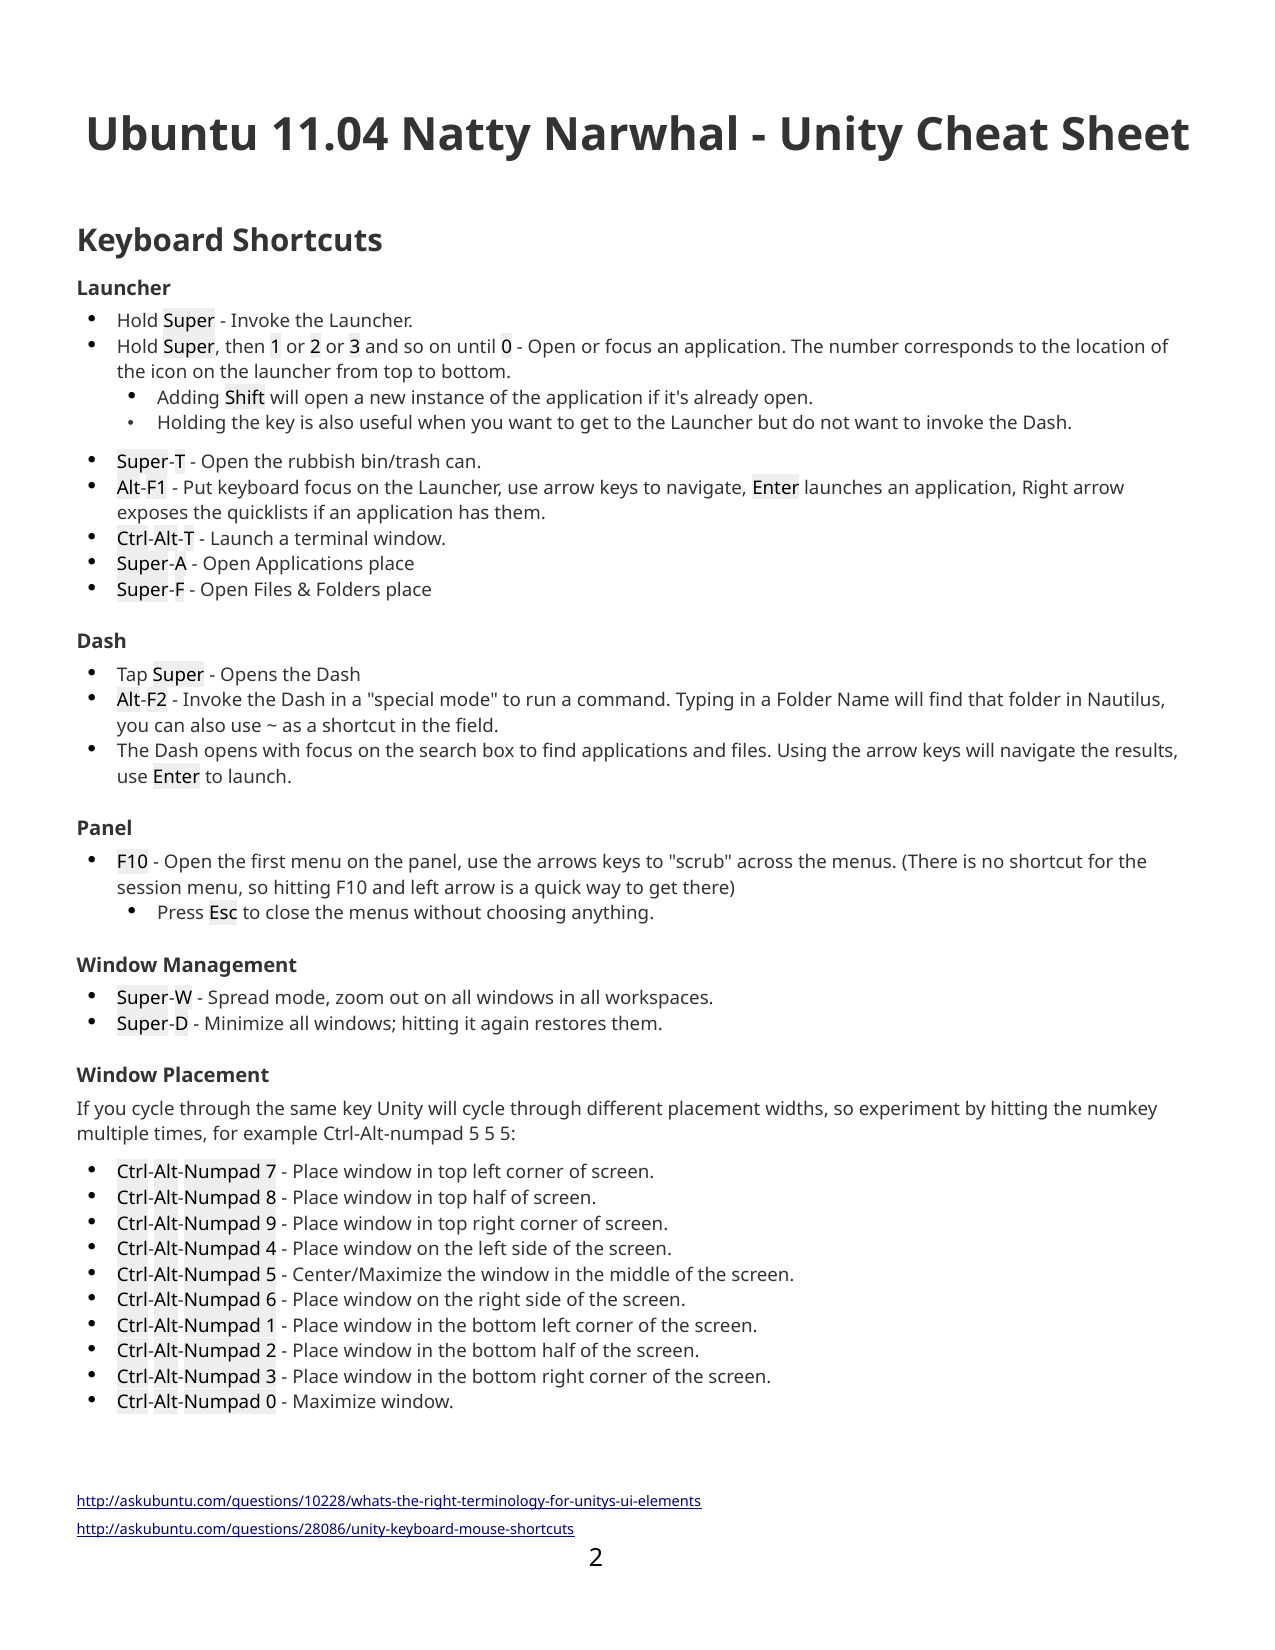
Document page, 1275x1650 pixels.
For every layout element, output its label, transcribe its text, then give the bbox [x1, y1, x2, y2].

list Holding the key is also useful when you want to get to the Launcher but do not want to invoke the Dash. [127, 409, 1192, 435]
list Super-T - Open the rubbish bin/trash can. [87, 448, 1192, 474]
list Alt-F2 - Invoke the Dash in a "special mode" to run a command. Typing in a Folder Name will find that folder in Nautilus, you can also use ~ as a shortcut in the field. [87, 687, 1192, 738]
list F10 - Open the first menu on the panel, use the arrows keys to "scrub" across the menus. (There is no shortcut for the session menu, so hitting F10 and left arrow is a quick way to get there) [87, 848, 1192, 899]
list Ctrl-Alt-Numpad 1 - Place window in the bottom left corner of the screen. [87, 1312, 1192, 1337]
subtitle Window Management [76, 951, 1192, 978]
list Super-W - Spread mode, zoom out on all windows in all workspaces. [87, 984, 1192, 1010]
list Ctrl-Alt-Numpad 3 - Place window in the bottom right corner of the screen. [87, 1363, 1192, 1388]
list Hold Super - Invoke the Launcher. [87, 307, 1192, 333]
list Adding Shift will open a new instance of the application if it's already open. [127, 384, 1192, 409]
list Ctrl-Alt-Numpad 8 - Place window in top half of screen. [87, 1184, 1192, 1210]
subtitle Launcher [76, 273, 1192, 301]
list Ctrl-Alt-Numpad 0 - Maximize window. [87, 1388, 1192, 1414]
list Ctrl-Alt-Numpad 6 - Place window on the right side of the screen. [87, 1286, 1192, 1312]
subtitle Keyboard Shortcuts [76, 218, 1198, 261]
list Press Esc to close the menus without choosing anything. [127, 899, 1192, 925]
list Super-F - Open Files & Folders place [87, 576, 1192, 602]
list Ctrl-Alt-Numpad 7 - Place window in top left corner of screen. [87, 1159, 1192, 1184]
list Hold Super, then 1 or 2 or 3 and so on until 0 - Open or focus an application. The number corresponds to the location of the icon on the launcher from top to bottom. [87, 333, 1192, 384]
list Ctrl-Alt-Numpad 9 - Place window in top right corner of screen. [87, 1210, 1192, 1235]
list Alt-F1 - Put keyboard focus on the Launcher, use arrow keys to navigate, Enter launches an application, Right arrow exposes the quicklists if an application has them. [87, 474, 1192, 525]
list Super-D - Minimize all windows; hitting it again restores them. [87, 1010, 1192, 1036]
list The Dash opens with focus on the search box to find applications and files. Using the arrow keys will navigate the results, use Enter to launch. [87, 738, 1192, 789]
list Tap Super - Opens the Dash [87, 661, 1192, 687]
subtitle Window Placement [76, 1061, 1192, 1088]
list Ctrl-Alt-Numpad 5 - Center/Maximize the window in the middle of the screen. [87, 1261, 1192, 1286]
list Ctrl-Alt-Numpad 4 - Place window on the left side of the screen. [87, 1235, 1192, 1261]
text If you cycle through the same key Unity will cycle through different placement widths, so experiment by hitting the numkey multiple times, for example Ctrl-Alt-numpad 5 5 5: [76, 1095, 1192, 1146]
list Super-A - Open Applications place [87, 551, 1192, 576]
subtitle Panel [76, 814, 1192, 842]
list Ctrl-Alt-Numpad 2 - Place window in the bottom half of the screen. [87, 1337, 1192, 1363]
subtitle Dash [76, 627, 1192, 654]
list Ctrl-Alt-T - Launch a terminal window. [87, 525, 1192, 551]
